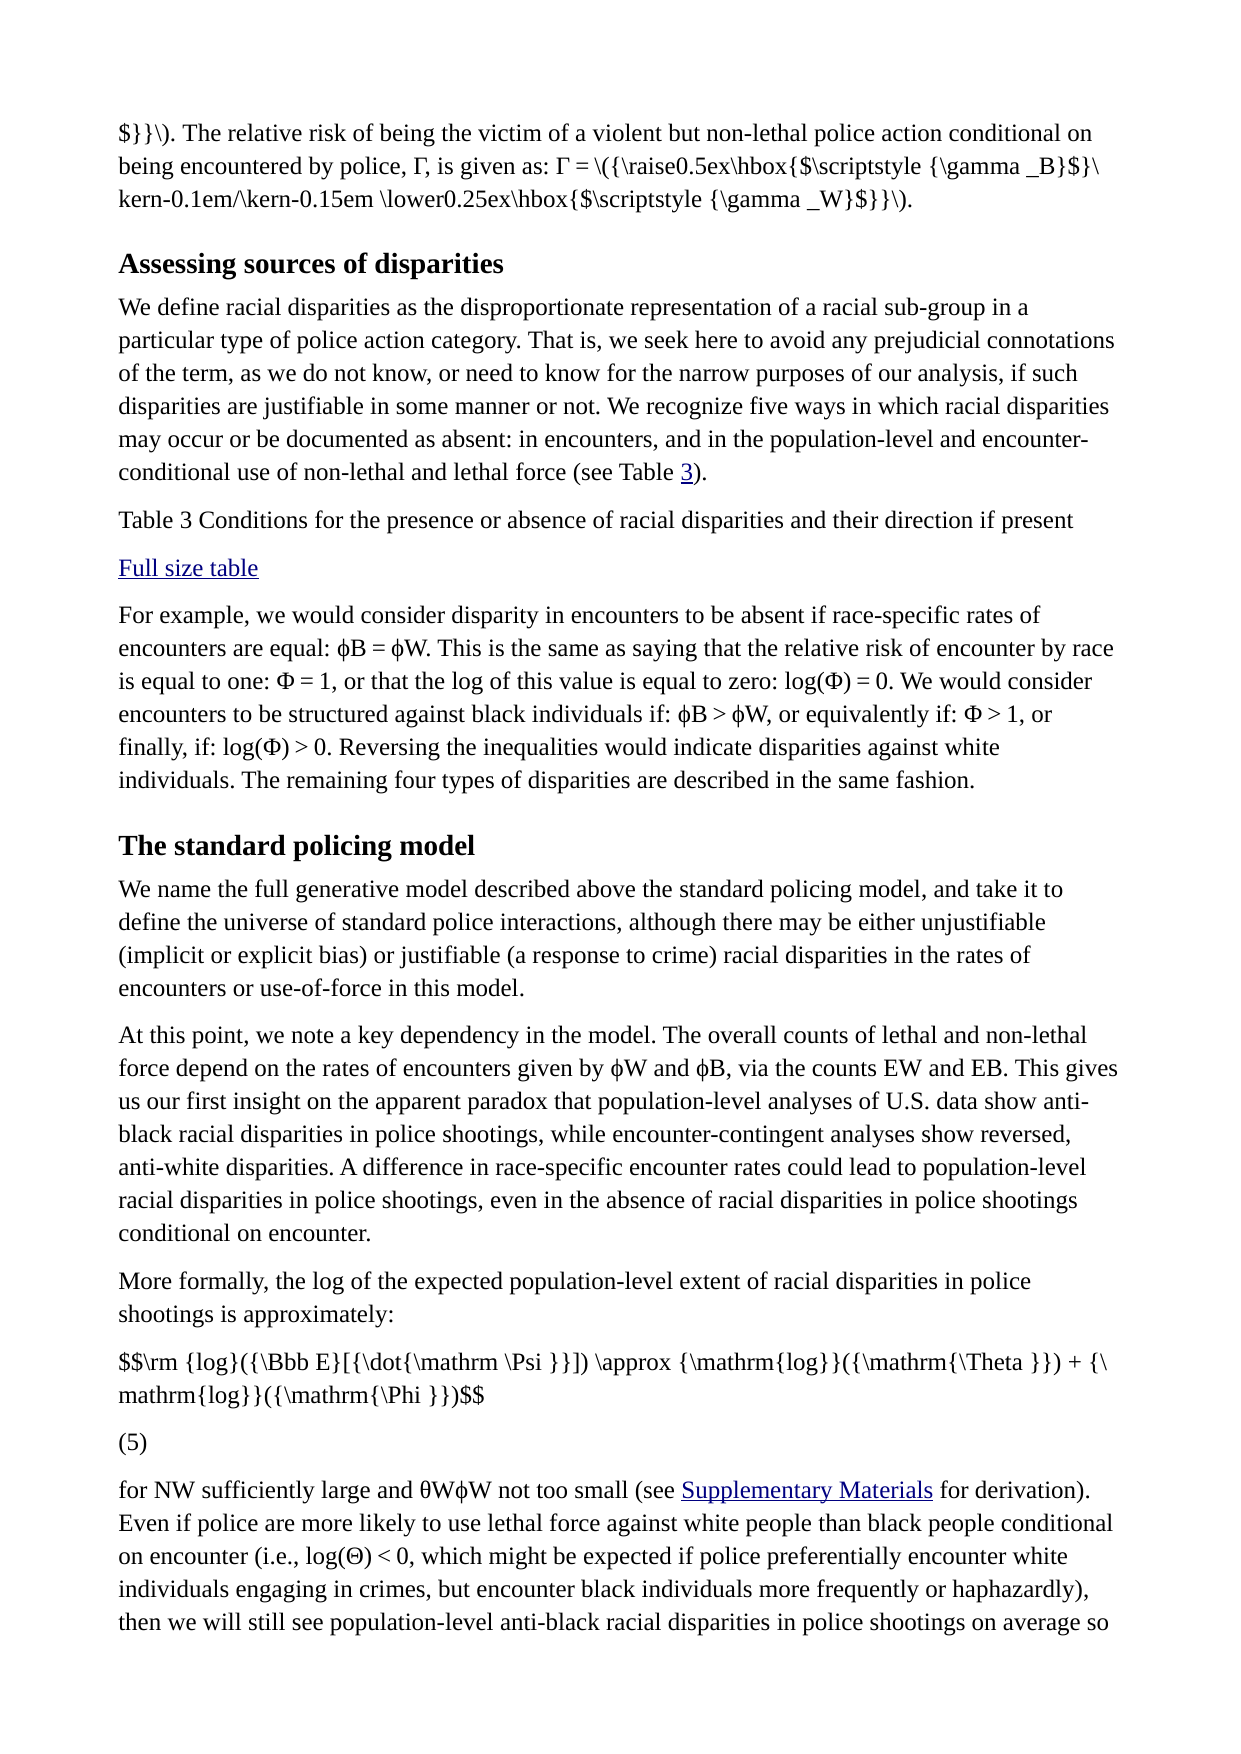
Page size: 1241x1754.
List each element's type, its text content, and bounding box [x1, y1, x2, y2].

subtitle The standard policing model [118, 828, 1122, 861]
text More formally, the log of the expected population-level extent of racial disparities in police shootings is approximately: [118, 1266, 1122, 1328]
text Full size table [118, 553, 1122, 581]
text We name the full generative model described above the standard policing model, and take it to define the universe of standard police interactions, although there may be either unjustifiable (implicit or explicit bias) or justifiable (a response to crime) racial disparities in the rates of encounters or use-of-force in this model. [118, 874, 1122, 1001]
text (5) [118, 1427, 1122, 1456]
text Table 3 Conditions for the presence or absence of racial disparities and their direction if present [118, 505, 1122, 534]
text We define racial disparities as the disproportionate representation of a racial sub-group in a particular type of police action category. That is, we seek here to avoid any prejudicial connotations of the term, as we do not know, or need to know for the narrow purposes of our analysis, if such disparities are justifiable in some manner or not. We recognize five ways in which racial disparities may occur or be documented as absent: in encounters, and in the population-level and encounter-conditional use of non-lethal and lethal force (see Table 3). [118, 292, 1122, 486]
text for NW sufficiently large and θWϕW not too small (see Supplementary Materials for derivation). Even if police are more likely to use lethal force against white people than black people conditional on encounter (i.e., log(Θ) < 0, which might be expected if police preferentially encounter white individuals engaging in crimes, but encounter black individuals more frequently or haphazardly), then we will still see population-level anti-black racial disparities in police shootings on average so [118, 1475, 1122, 1636]
text For example, we would consider disparity in encounters to be absent if race-specific rates of encounters are equal: ϕB = ϕW. This is the same as saying that the relative risk of encounter by race is equal to one: Φ = 1, or that the log of this value is equal to zero: log(Φ) = 0. We would consider encounters to be structured against black individuals if: ϕB > ϕW, or equivalently if: Φ > 1, or finally, if: log(Φ) > 0. Reversing the inequalities would indicate disparities against white individuals. The remaining four types of disparities are described in the same fashion. [118, 600, 1122, 794]
text $}}\). The relative risk of being the victim of a violent but non-lethal police action conditional on being encountered by police, Γ, is given as: Γ = \({\raise0.5ex\hbox{$\scriptstyle {\gamma _B}$}\kern-0.1em/\kern-0.15em \lower0.25ex\hbox{$\scriptstyle {\gamma _W}$}}\). [118, 118, 1122, 213]
subtitle Assessing sources of disparities [118, 246, 1122, 280]
text At this point, we note a key dependency in the model. The overall counts of lethal and non-lethal force depend on the rates of encounters given by ϕW and ϕB, via the counts EW and EB. This gives us our first insight on the apparent paradox that population-level analyses of U.S. data show anti-black racial disparities in police shootings, while encounter-contingent analyses show reversed, anti-white disparities. A difference in race-specific encounter rates could lead to population-level racial disparities in police shootings, even in the absence of racial disparities in police shootings conditional on encounter. [118, 1020, 1122, 1247]
text $$\rm {log}({\Bbb E}[{\dot{\mathrm \Psi }}]) \approx {\mathrm{log}}({\mathrm{\Theta }}) + {\mathrm{log}}({\mathrm{\Phi }})$$ [118, 1347, 1122, 1408]
